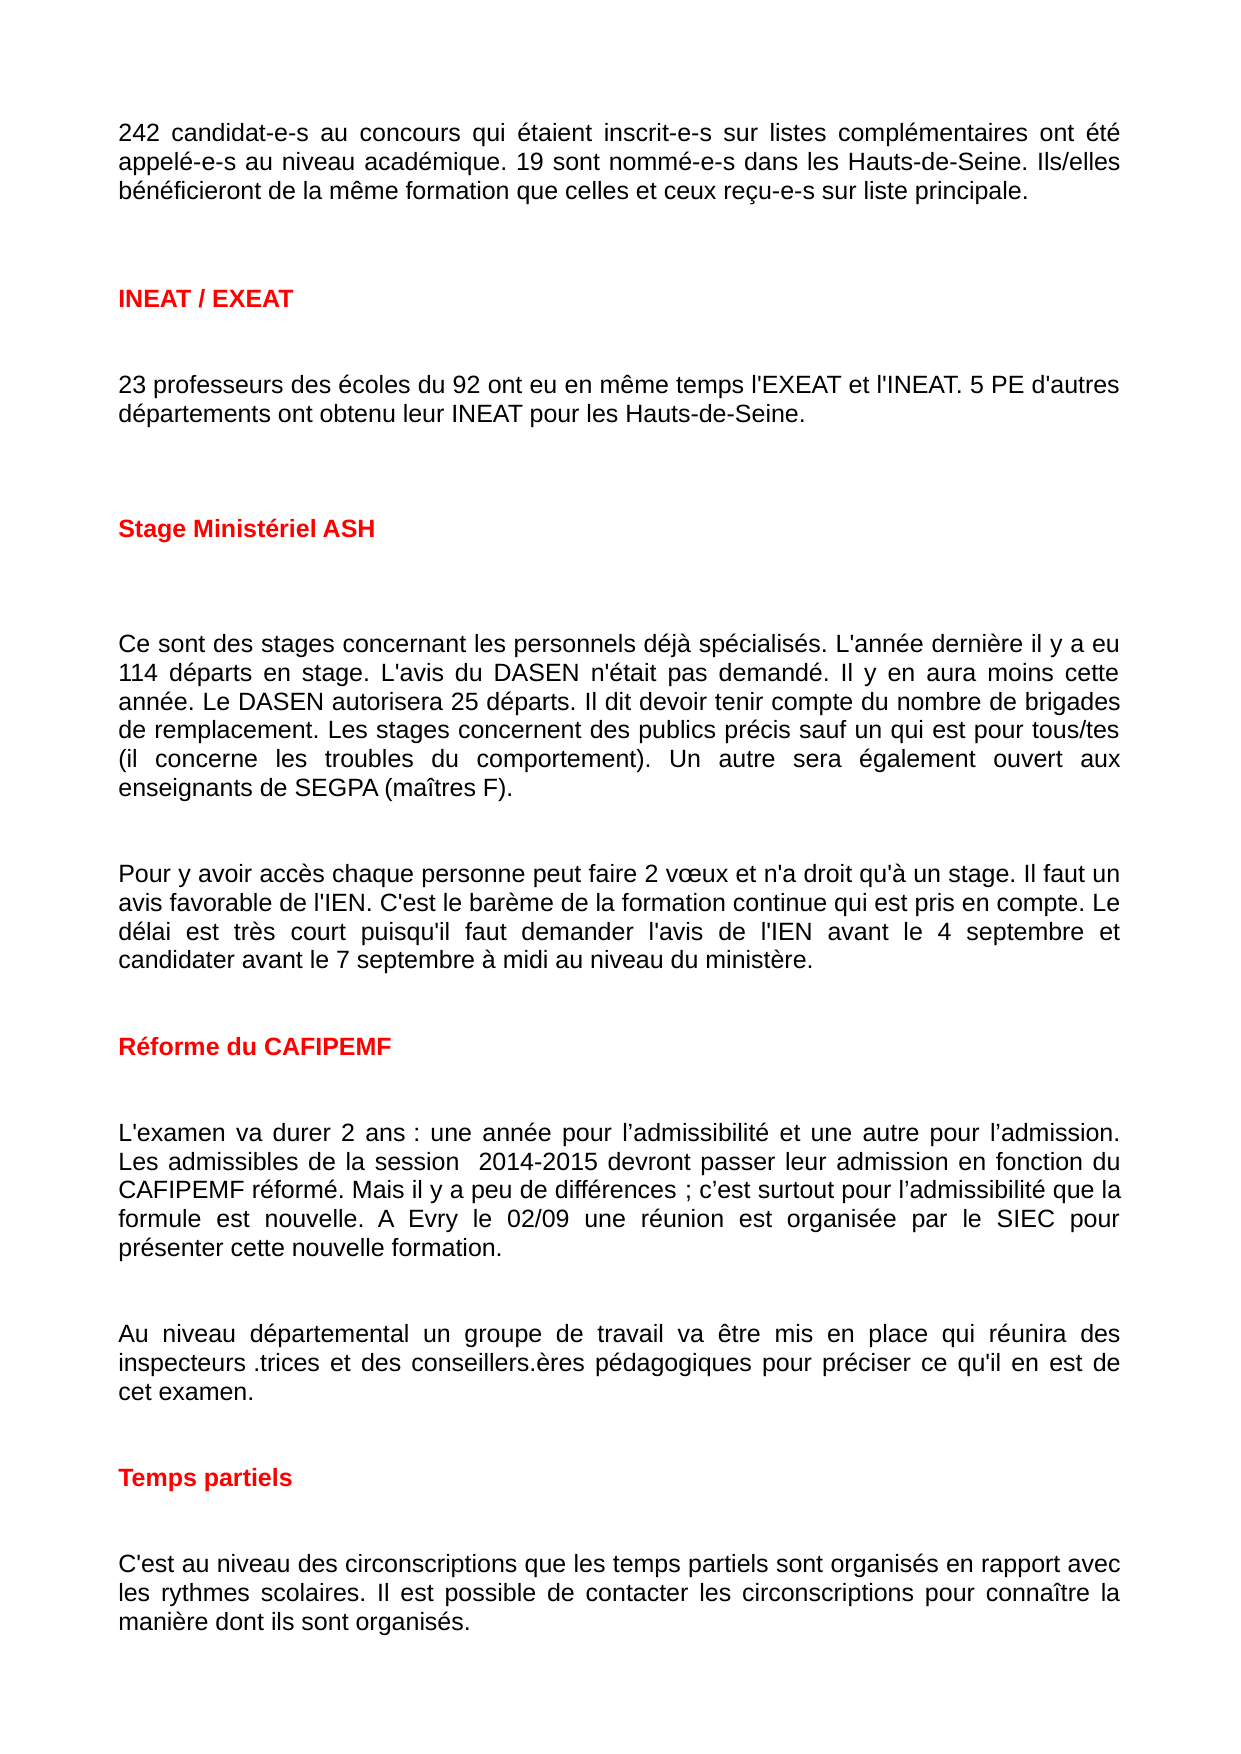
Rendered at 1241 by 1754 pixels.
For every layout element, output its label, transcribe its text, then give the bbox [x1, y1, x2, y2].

text Stage Ministériel ASH [118, 514, 1122, 543]
text INEAT / EXEAT [118, 284, 1122, 313]
text L'examen va durer 2 ans : une année pour l’admissibilité et une autre pour l’admission. Les admissibles de la session 2014-2015 devront passer leur admission en fonction du CAFIPEMF réformé. Mais il y a peu de différences ; c’est surtout pour l’admissibilité que la formule est nouvelle. A Evry le 02/09 une réunion est organisée par le SIEC pour présenter cette nouvelle formation. [118, 1118, 1122, 1262]
text C'est au niveau des circonscriptions que les temps partiels sont organisés en rapport avec les rythmes scolaires. Il est possible de contacter les circonscriptions pour connaître la manière dont ils sont organisés. [118, 1549, 1122, 1635]
text Temps partiels [118, 1463, 1122, 1492]
text Au niveau départemental un groupe de travail va être mis en place qui réunira des inspecteurs .trices et des conseillers.ères pédagogiques pour préciser ce qu'il en est de cet examen. [118, 1319, 1122, 1405]
text Pour y avoir accès chaque personne peut faire 2 vœux et n'a droit qu'à un stage. Il faut un avis favorable de l'IEN. C'est le barème de la formation continue qui est pris en compte. Le délai est très court puisqu'il faut demander l'avis de l'IEN avant le 4 septembre et candidater avant le 7 septembre à midi au niveau du ministère. [118, 859, 1122, 974]
text 23 professeurs des écoles du 92 ont eu en même temps l'EXEAT et l'INEAT. 5 PE d'autres départements ont obtenu leur INEAT pour les Hauts-de-Seine. [118, 370, 1122, 428]
text 242 candidat-e-s au concours qui étaient inscrit-e-s sur listes complémentaires ont été appelé-e-s au niveau académique. 19 sont nommé-e-s dans les Hauts-de-Seine. Ils/elles bénéficieront de la même formation que celles et ceux reçu-e-s sur liste principale. [118, 118, 1122, 204]
text Réforme du CAFIPEMF [118, 1032, 1122, 1060]
text Ce sont des stages concernant les personnels déjà spécialisés. L'année dernière il y a eu 114 départs en stage. L'avis du DASEN n'était pas demandé. Il y en aura moins cette année. Le DASEN autorisera 25 départs. Il dit devoir tenir compte du nombre de brigades de remplacement. Les stages concernent des publics précis sauf un qui est pour tous/tes (il concerne les troubles du comportement). Un autre sera également ouvert aux enseignants de SEGPA (maîtres F). [118, 629, 1122, 802]
